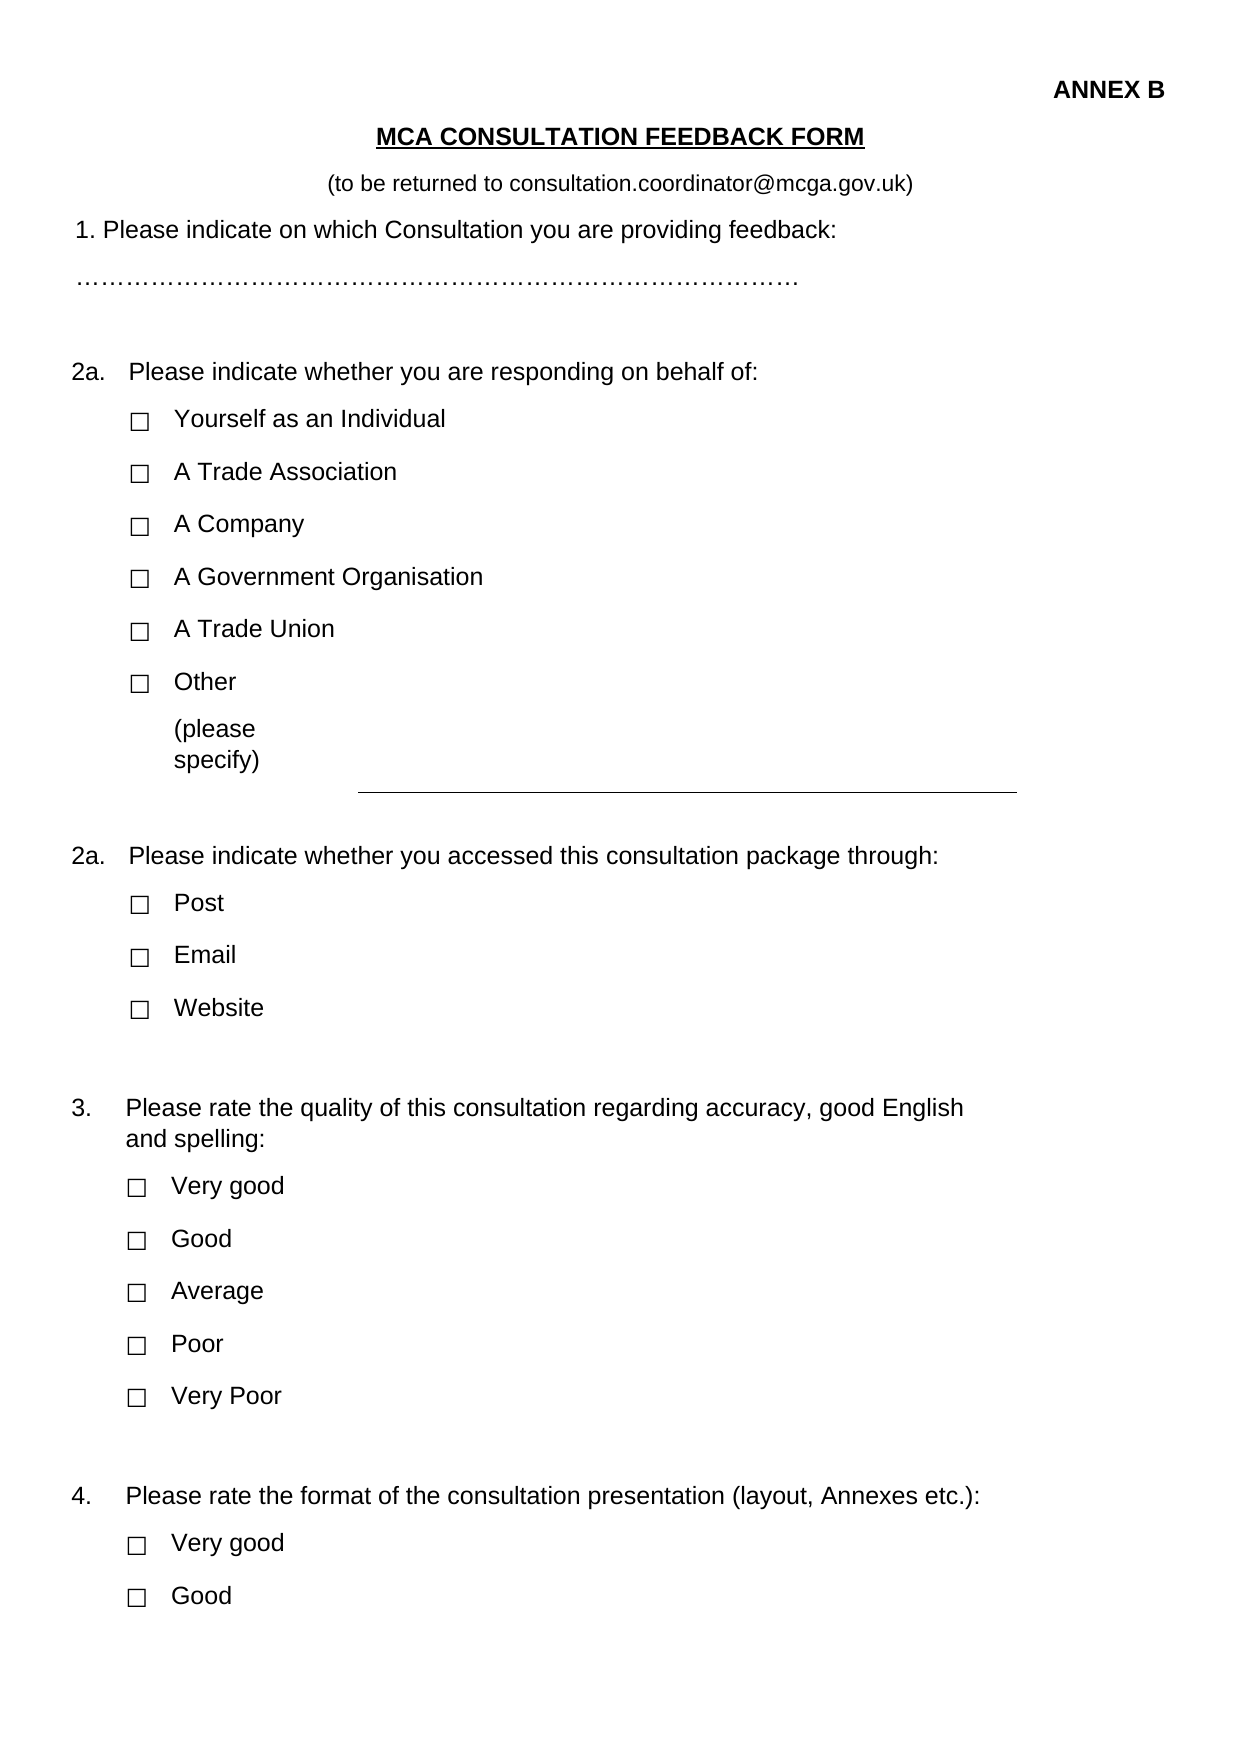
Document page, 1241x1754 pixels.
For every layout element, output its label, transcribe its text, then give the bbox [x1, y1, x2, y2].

table_cell Poor [160, 1329, 1014, 1381]
table_header Please rate the quality of this consultation regarding accuracy, good English and spelling: [114, 1093, 1014, 1171]
table_cell Post [163, 888, 1017, 941]
text (to be returned to consultation.coordinator@mcga.gov.uk) [75, 170, 1165, 196]
table_cell [60, 1171, 114, 1223]
table_cell ☐ [117, 941, 162, 993]
table_cell ☐ [114, 1276, 159, 1328]
table_header Please indicate whether you accessed this consultation package through: [117, 841, 1017, 888]
table_cell ☐ [114, 1171, 159, 1223]
table_cell [60, 404, 117, 457]
table_cell ☐ [117, 457, 162, 509]
table_cell ☐ [114, 1381, 159, 1433]
table_cell [60, 667, 117, 792]
table_cell [60, 888, 117, 941]
table_cell A Trade Association [163, 457, 1017, 509]
table_cell [60, 562, 117, 614]
table_header 2a. [60, 841, 117, 888]
table_cell Very Poor [160, 1381, 1014, 1433]
table_cell Very good [160, 1171, 1014, 1223]
table_cell ☐ [114, 1224, 159, 1276]
table_cell [60, 1581, 114, 1633]
text ANNEX B [75, 75, 1165, 104]
table_cell [60, 1528, 114, 1581]
table_cell [60, 457, 117, 509]
table_header 4. [60, 1481, 114, 1528]
table_cell [60, 993, 117, 1046]
table_cell [60, 1276, 114, 1328]
table_cell Website [163, 993, 1017, 1046]
table_cell ☐ [114, 1528, 159, 1581]
table_cell ☐ [117, 993, 162, 1046]
table_cell ☐ [114, 1329, 159, 1381]
table_cell [60, 1224, 114, 1276]
table_header Please indicate whether you are responding on behalf of: [117, 357, 1017, 404]
table_cell ☐ [117, 614, 162, 667]
table_cell ☐ [117, 404, 162, 457]
text …………………………………………………………………………… [75, 262, 1165, 291]
table_cell Good [160, 1224, 1014, 1276]
table_cell A Company [163, 509, 1017, 562]
table_cell Good [160, 1581, 1014, 1633]
table_cell [60, 1381, 114, 1433]
table_cell Other (please specify) [163, 667, 358, 792]
table_cell Yourself as an Individual [163, 404, 1017, 457]
table_cell ☐ [117, 667, 162, 792]
table_cell ☐ [117, 888, 162, 941]
table_cell ☐ [117, 562, 162, 614]
table_header 3. [60, 1093, 114, 1171]
table_cell ☐ [117, 509, 162, 562]
table_cell [60, 941, 117, 993]
text 1. Please indicate on which Consultation you are providing feedback: [75, 214, 1165, 243]
table_header Please rate the format of the consultation presentation (layout, Annexes etc.): [114, 1481, 1014, 1528]
table_cell A Trade Union [163, 614, 1017, 667]
table_cell A Government Organisation [163, 562, 1017, 614]
table_cell [358, 667, 1017, 792]
table_cell [60, 1329, 114, 1381]
table_cell [60, 614, 117, 667]
table_header 2a. [60, 357, 117, 404]
table_cell ☐ [114, 1581, 159, 1633]
text MCA CONSULTATION FEEDBACK FORM [75, 122, 1165, 151]
table_cell [60, 509, 117, 562]
table_cell Email [163, 941, 1017, 993]
table_cell Average [160, 1276, 1014, 1328]
table_cell Very good [160, 1528, 1014, 1581]
